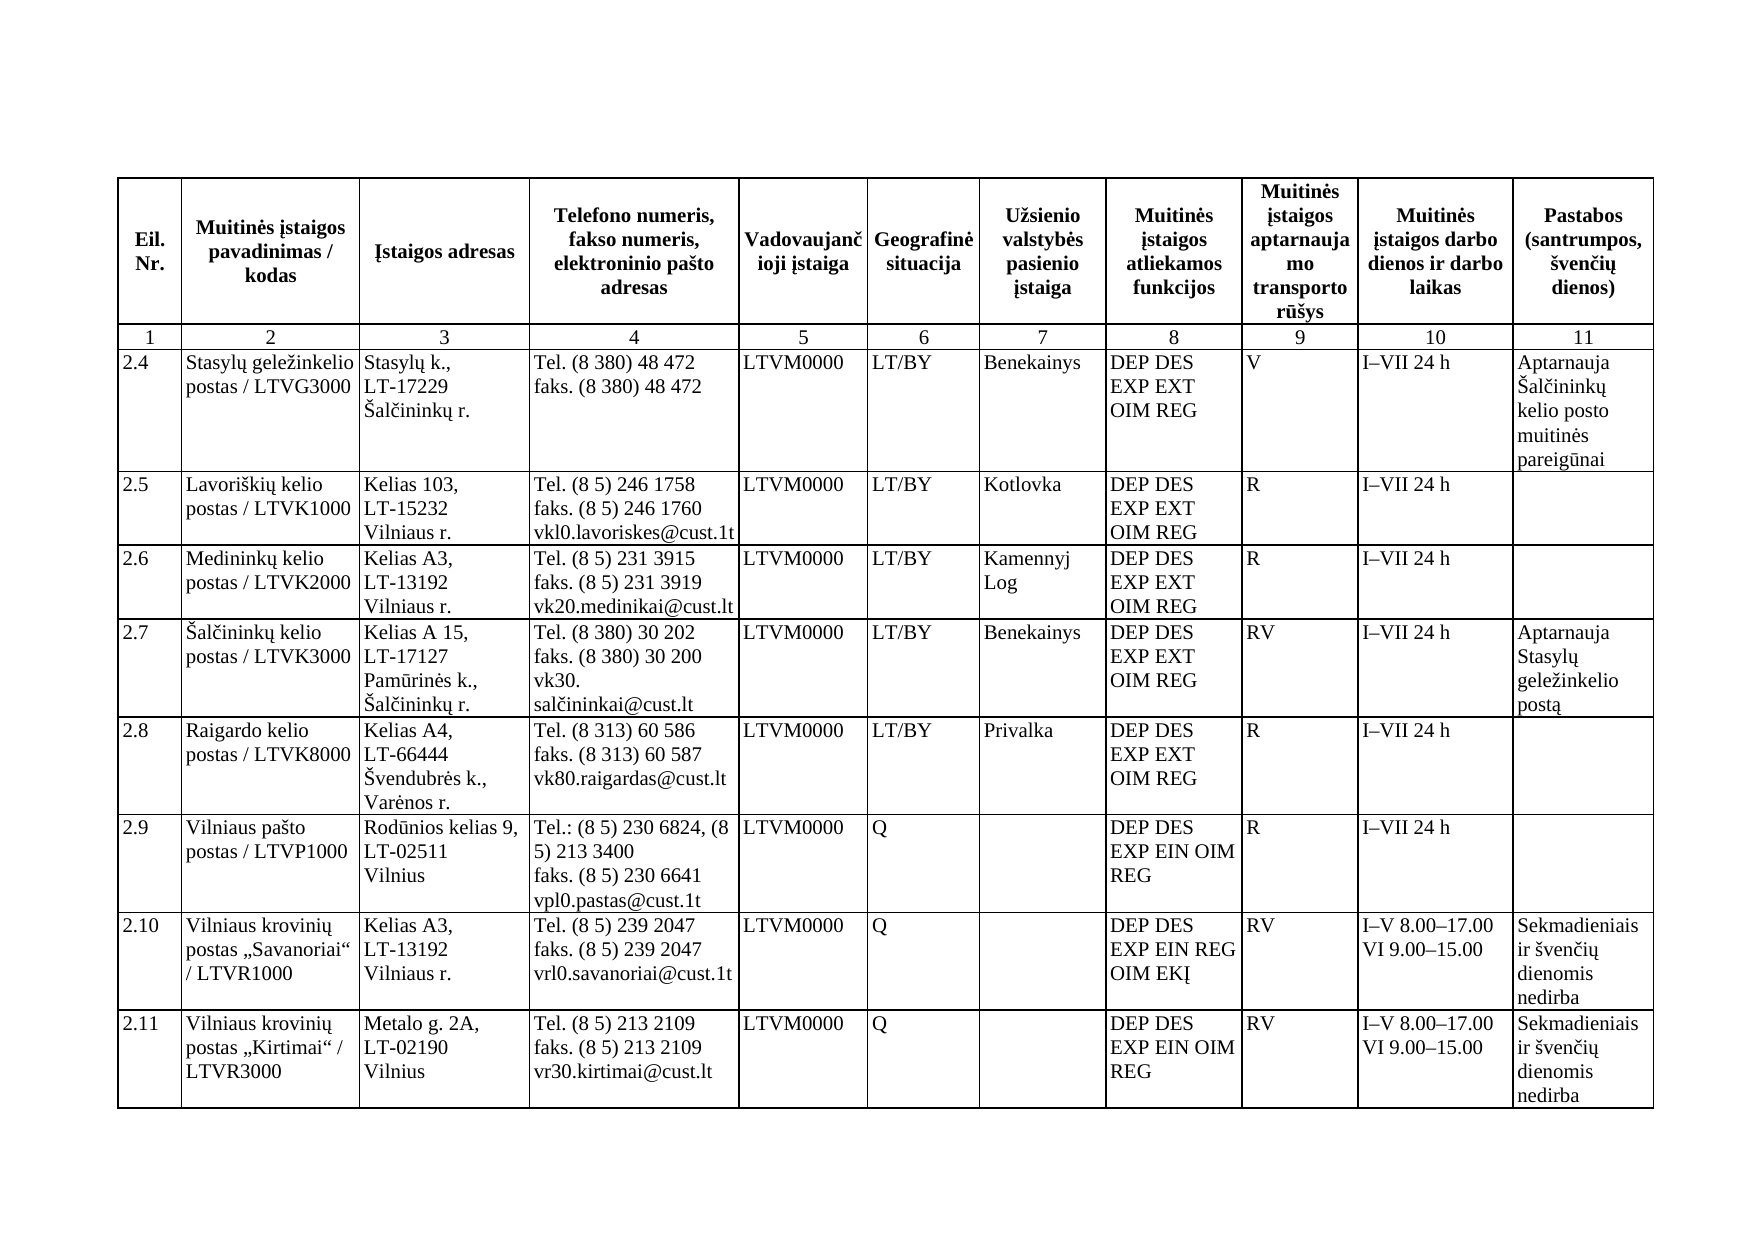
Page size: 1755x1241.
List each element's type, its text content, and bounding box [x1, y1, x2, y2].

table_cell DEP DES EXP EIN OIM REG [1107, 1011, 1241, 1107]
table_cell LT/BY [868, 472, 979, 544]
table_cell Benekainys [980, 620, 1105, 716]
table_cell LTVM0000 [740, 1011, 867, 1107]
table_header Muitinės įstaigos atliekamos funkcijos [1107, 179, 1241, 323]
table_cell V [1243, 350, 1357, 471]
table_header Įstaigos adresas [360, 179, 529, 323]
table_cell RV [1243, 620, 1357, 716]
table_cell DEP DES EXP EXT OIM REG [1107, 718, 1241, 814]
table_cell Metalo g. 2A, LT-02190 Vilnius [360, 1011, 529, 1107]
table_cell [980, 1011, 1105, 1107]
table_header Vadovaujančioji įstaiga [740, 179, 867, 323]
table_cell 1 [119, 325, 181, 349]
table_cell Tel. (8 5) 246 1758 faks. (8 5) 246 1760 vkl0.lavoriskes@cust.1t [530, 472, 738, 544]
table_cell 2.7 [119, 620, 181, 716]
table_cell 4 [530, 325, 738, 349]
table_cell Stasylų k., LT-17229 Šalčininkų r. [360, 350, 529, 471]
table_cell Tel. (8 5) 231 3915 faks. (8 5) 231 3919 vk20.medinikai@cust.lt [530, 546, 738, 618]
table_cell Raigardo kelio postas / LTVK8000 [182, 718, 359, 814]
table_cell R [1243, 472, 1357, 544]
table_cell 5 [740, 325, 867, 349]
table_cell Q [868, 913, 979, 1009]
table_cell [1514, 472, 1653, 544]
table_cell 7 [980, 325, 1105, 349]
table_cell 2.9 [119, 815, 181, 912]
table_cell R [1243, 546, 1357, 618]
table_cell Kelias 103, LT-15232 Vilniaus r. [360, 472, 529, 544]
table_cell Privalka [980, 718, 1105, 814]
table_cell I–VII 24 h [1359, 620, 1512, 716]
table_cell RV [1243, 913, 1357, 1009]
table_cell LT/BY [868, 350, 979, 471]
table_cell 2.11 [119, 1011, 181, 1107]
table_header Telefono numeris, fakso numeris, elektroninio pašto adresas [530, 179, 738, 323]
table_cell I–VII 24 h [1359, 546, 1512, 618]
table_cell Aptarnauja Šalčininkų kelio posto muitinės pareigūnai [1514, 350, 1653, 471]
table_cell R [1243, 718, 1357, 814]
table_cell 2.8 [119, 718, 181, 814]
table_cell Benekainys [980, 350, 1105, 471]
table_cell LTVM0000 [740, 718, 867, 814]
table_cell Kotlovka [980, 472, 1105, 544]
table_cell 2 [182, 325, 359, 349]
table_header Eil. Nr. [119, 179, 181, 323]
table_cell I–VII 24 h [1359, 350, 1512, 471]
table_cell 8 [1107, 325, 1241, 349]
table_cell [1514, 815, 1653, 912]
table_cell [980, 815, 1105, 912]
table_cell DEP DES EXP EIN REG OIM EKĮ [1107, 913, 1241, 1009]
table_cell 2.10 [119, 913, 181, 1009]
table_cell Kelias A4, LT-66444 Švendubrės k., Varėnos r. [360, 718, 529, 814]
table_cell Kelias A3, LT-13192 Vilniaus r. [360, 913, 529, 1009]
table_header Muitinės įstaigos pavadinimas / kodas [182, 179, 359, 323]
table_cell Tel. (8 5) 213 2109 faks. (8 5) 213 2109 vr30.kirtimai@cust.lt [530, 1011, 738, 1107]
table_cell 2.6 [119, 546, 181, 618]
table_cell Tel. (8 380) 48 472 faks. (8 380) 48 472 [530, 350, 738, 471]
table_cell [1514, 546, 1653, 618]
table_cell LT/BY [868, 718, 979, 814]
table_cell 2.5 [119, 472, 181, 544]
table_cell Aptarnauja Stasylų geležinkelio postą [1514, 620, 1653, 716]
table_cell LTVM0000 [740, 815, 867, 912]
table_cell I–V 8.00–17.00 VI 9.00–15.00 [1359, 1011, 1512, 1107]
table_cell Vilniaus krovinių postas „Kirtimai“ / LTVR3000 [182, 1011, 359, 1107]
table_cell I–V 8.00–17.00 VI 9.00–15.00 [1359, 913, 1512, 1009]
table_cell Kelias A 15, LT-17127 Pamūrinės k., Šalčininkų r. [360, 620, 529, 716]
table_cell 11 [1514, 325, 1653, 349]
table_cell LTVM0000 [740, 350, 867, 471]
table_header Pastabos (santrumpos, švenčių dienos) [1514, 179, 1653, 323]
table_cell Kelias A3, LT-13192 Vilniaus r. [360, 546, 529, 618]
table_cell Tel. (8 313) 60 586 faks. (8 313) 60 587 vk80.raigardas@cust.lt [530, 718, 738, 814]
table_cell Medininkų kelio postas / LTVK2000 [182, 546, 359, 618]
table_cell [1514, 718, 1653, 814]
table_cell R [1243, 815, 1357, 912]
table_cell I–VII 24 h [1359, 718, 1512, 814]
table_cell Sekmadieniais ir švenčių dienomis nedirba [1514, 913, 1653, 1009]
table_cell I–VII 24 h [1359, 472, 1512, 544]
table_cell [980, 913, 1105, 1009]
table_cell 10 [1359, 325, 1512, 349]
table_cell RV [1243, 1011, 1357, 1107]
table_header Užsienio valstybės pasienio įstaiga [980, 179, 1105, 323]
table_cell Tel.: (8 5) 230 6824, (8 5) 213 3400 faks. (8 5) 230 6641 vpl0.pastas@cust.1t [530, 815, 738, 912]
table_cell Tel. (8 5) 239 2047 faks. (8 5) 239 2047 vrl0.savanoriai@cust.1t [530, 913, 738, 1009]
table_cell Vilniaus krovinių postas „Savanoriai“ / LTVR1000 [182, 913, 359, 1009]
table_cell DEP DES EXP EIN OIM REG [1107, 815, 1241, 912]
table_cell Q [868, 1011, 979, 1107]
table_cell LT/BY [868, 546, 979, 618]
table_header Muitinės įstaigos aptarnaujamo transporto rūšys [1243, 179, 1357, 323]
table_cell LTVM0000 [740, 913, 867, 1009]
table_cell DEP DES EXP EXT OIM REG [1107, 350, 1241, 471]
table_cell Kamennyj Log [980, 546, 1105, 618]
table_cell DEP DES EXP EXT OIM REG [1107, 472, 1241, 544]
table_cell Sekmadieniais ir švenčių dienomis nedirba [1514, 1011, 1653, 1107]
table_cell 6 [868, 325, 979, 349]
table_cell Stasylų geležinkelio postas / LTVG3000 [182, 350, 359, 471]
table_cell DEP DES EXP EXT OIM REG [1107, 546, 1241, 618]
table_cell LT/BY [868, 620, 979, 716]
table_cell LTVM0000 [740, 546, 867, 618]
table_cell 3 [360, 325, 529, 349]
table_cell 9 [1243, 325, 1357, 349]
table_cell Šalčininkų kelio postas / LTVK3000 [182, 620, 359, 716]
table_header Muitinės įstaigos darbo dienos ir darbo laikas [1359, 179, 1512, 323]
table_cell Tel. (8 380) 30 202 faks. (8 380) 30 200 vk30. salčininkai@cust.lt [530, 620, 738, 716]
table_cell LTVM0000 [740, 620, 867, 716]
table_cell 2.4 [119, 350, 181, 471]
table_cell Rodūnios kelias 9, LT-02511 Vilnius [360, 815, 529, 912]
table_cell LTVM0000 [740, 472, 867, 544]
table_cell Vilniaus pašto postas / LTVP1000 [182, 815, 359, 912]
table_cell Lavoriškių kelio postas / LTVK1000 [182, 472, 359, 544]
table_cell I–VII 24 h [1359, 815, 1512, 912]
table_cell Q [868, 815, 979, 912]
table_cell DEP DES EXP EXT OIM REG [1107, 620, 1241, 716]
table_header Geografinė situacija [868, 179, 979, 323]
